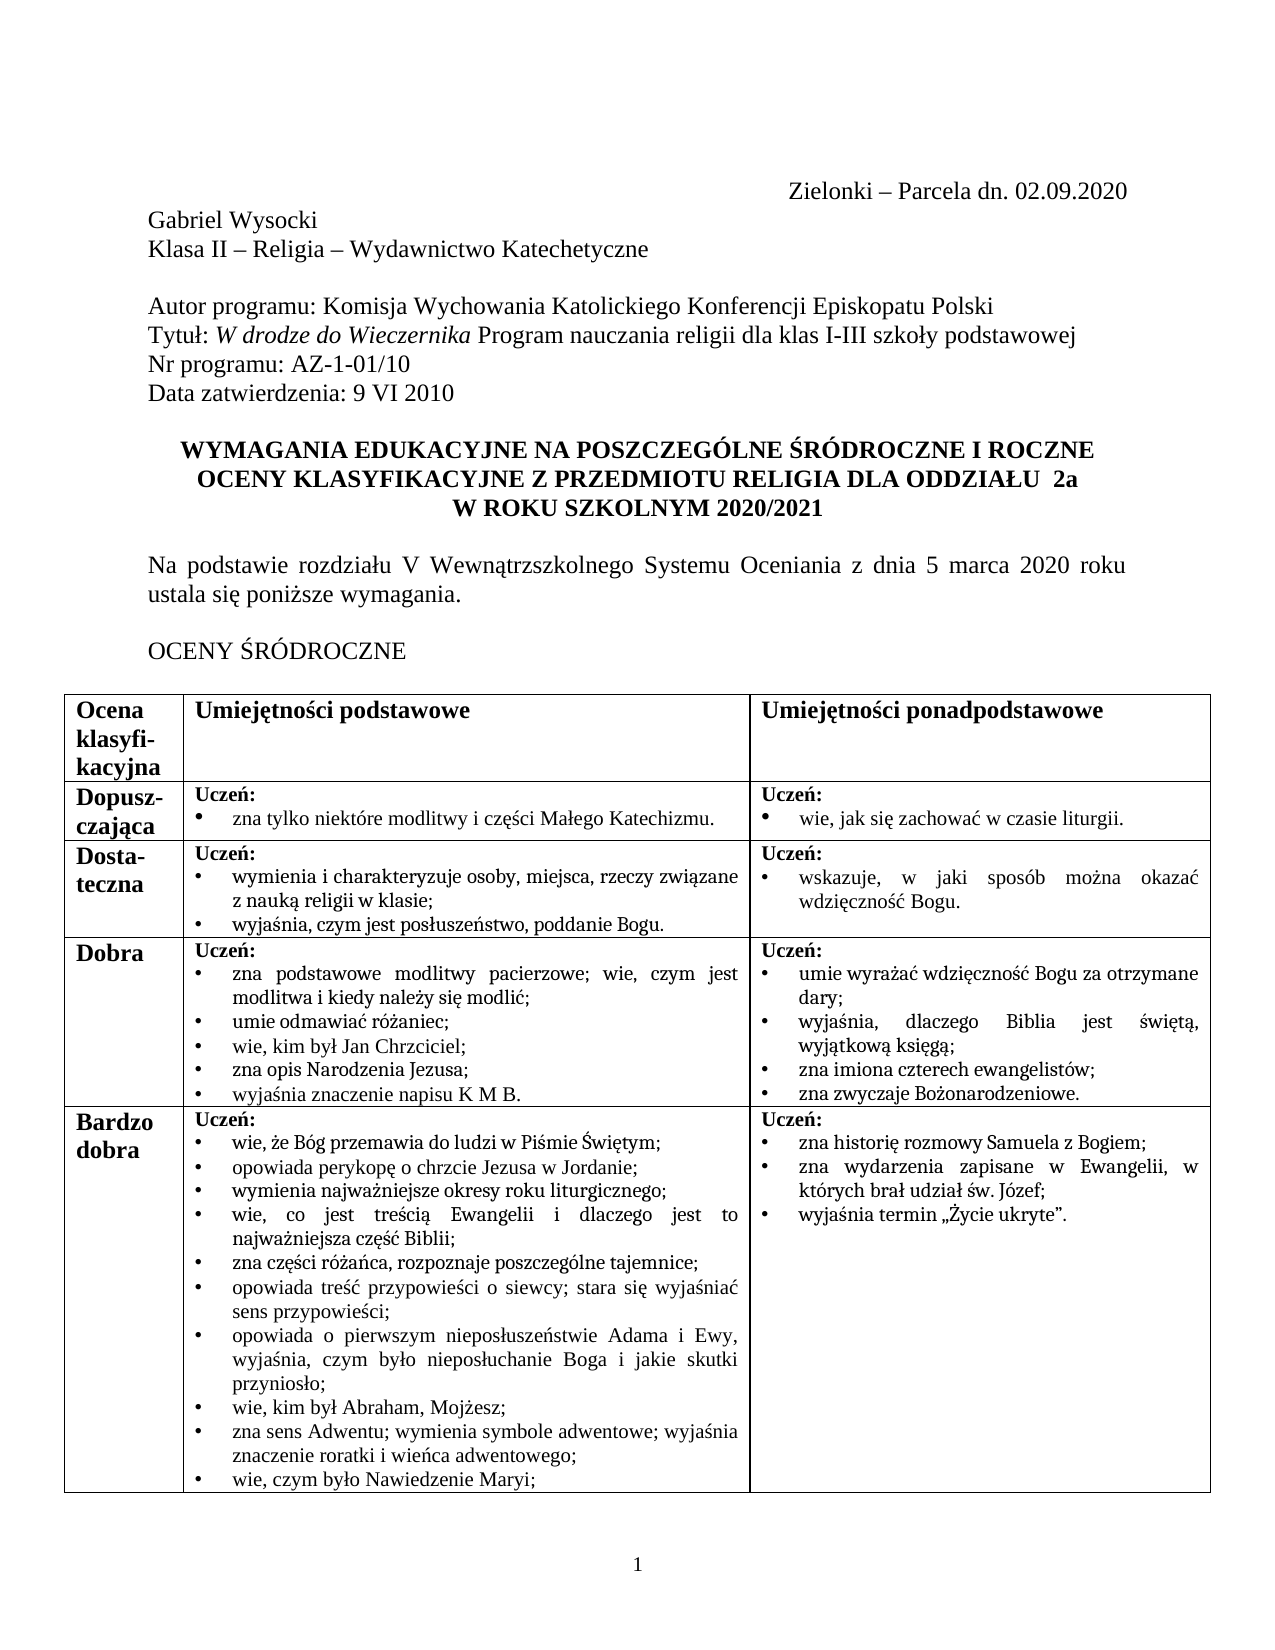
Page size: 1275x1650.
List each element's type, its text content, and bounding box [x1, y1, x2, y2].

text Na podstawie rozdziału V Wewnątrzszkolnego Systemu Oceniania z dnia 5 marca 2020 roku ustala się poniższe wymagania. [148, 550, 1127, 608]
table_cell Uczeń: umie wyrażać wdzięczność Bogu za otrzymane dary; wyjaśnia, dlaczego Biblia jest świętą, wyjątkową księgą; zna imiona czterech ewangelistów; zna zwyczaje Bożonarodzeniowe. [751, 938, 1210, 1106]
table_cell Uczeń: zna tylko niektóre modlitwy i części Małego Katechizmu. [184, 782, 749, 840]
text OCENY KLASYFIKACYJNE Z PRZEDMIOTU RELIGIA DLA ODDZIAŁU 2a [148, 464, 1127, 493]
text WYMAGANIA EDUKACYJNE NA POSZCZEGÓLNE ŚRÓDROCZNE I ROCZNE [148, 435, 1127, 464]
table_cell Uczeń: wymienia i charakteryzuje osoby, miejsca, rzeczy związane z nauką religii w klasie; wyjaśnia, czym jest posłuszeństwo, poddanie Bogu. [184, 841, 749, 937]
text Nr programu: AZ-1-01/10 [148, 349, 1127, 378]
table_cell Dobra [65, 938, 183, 1106]
table_cell Bardzo dobra [65, 1107, 183, 1492]
text Zielonki – Parcela dn. 02.09.2020 [148, 176, 1127, 205]
text Gabriel Wysocki [148, 205, 1127, 234]
text Klasa II – Religia – Wydawnictwo Katechetyczne [148, 234, 1127, 263]
table_cell Dopusz-czająca [65, 782, 183, 840]
table_cell Uczeń: wie, że Bóg przemawia do ludzi w Piśmie Świętym; opowiada perykopę o chrzcie Jezusa w Jordanie; wymienia najważniejsze okresy roku liturgicznego; wie, co jest treścią Ewangelii i dlaczego jest to najważniejsza część Biblii; zna części różańca, rozpoznaje poszczególne tajemnice; opowiada treść przypowieści o siewcy; stara się wyjaśniać sens przypowieści; opowiada o pierwszym nieposłuszeństwie Adama i Ewy, wyjaśnia, czym było nieposłuchanie Boga i jakie skutki przyniosło; wie, kim był Abraham, Mojżesz; zna sens Adwentu; wymienia symbole adwentowe; wyjaśnia znaczenie roratki i wieńca adwentowego; wie, czym było Nawiedzenie Maryi; zna ewangeliczny opis pokłonu mędrców; zna ewangeliczny opis ofiarowania Jezusa w świątyni; zna modlitwę Anioł Pański; potrafi opowiedzieć scenę zwiastowania. [184, 1107, 749, 1492]
text Tytuł: W drodze do Wieczernika Program nauczania religii dla klas I-III szkoły podstawowej [148, 320, 1127, 349]
table_header Umiejętności podstawowe [184, 695, 749, 781]
table_cell Uczeń: wskazuje, w jaki sposób można okazać wdzięczność Bogu. [751, 841, 1210, 937]
text Data zatwierdzenia: 9 VI 2010 [148, 378, 1127, 406]
text W ROKU SZKOLNYM 2020/2021 [148, 493, 1127, 521]
table_cell Uczeń: zna historię rozmowy Samuela z Bogiem; zna wydarzenia zapisane w Ewangelii, w których brał udział św. Józef; wyjaśnia termin „Życie ukryte”. [751, 1107, 1210, 1492]
table_cell Uczeń: zna podstawowe modlitwy pacierzowe; wie, czym jest modlitwa i kiedy należy się modlić; umie odmawiać różaniec; wie, kim był Jan Chrzciciel; zna opis Narodzenia Jezusa; wyjaśnia znaczenie napisu K M B. [184, 938, 749, 1106]
table_header Umiejętności ponadpodstawowe [751, 695, 1210, 781]
text OCENY ŚRÓDROCZNE [148, 636, 1127, 665]
text Autor programu: Komisja Wychowania Katolickiego Konferencji Episkopatu Polski [148, 291, 1127, 320]
table_cell Uczeń: wie, jak się zachować w czasie liturgii. [751, 782, 1210, 840]
table_header Ocena klasyfi-kacyjna [65, 695, 183, 781]
table_cell Dosta-teczna [65, 841, 183, 937]
